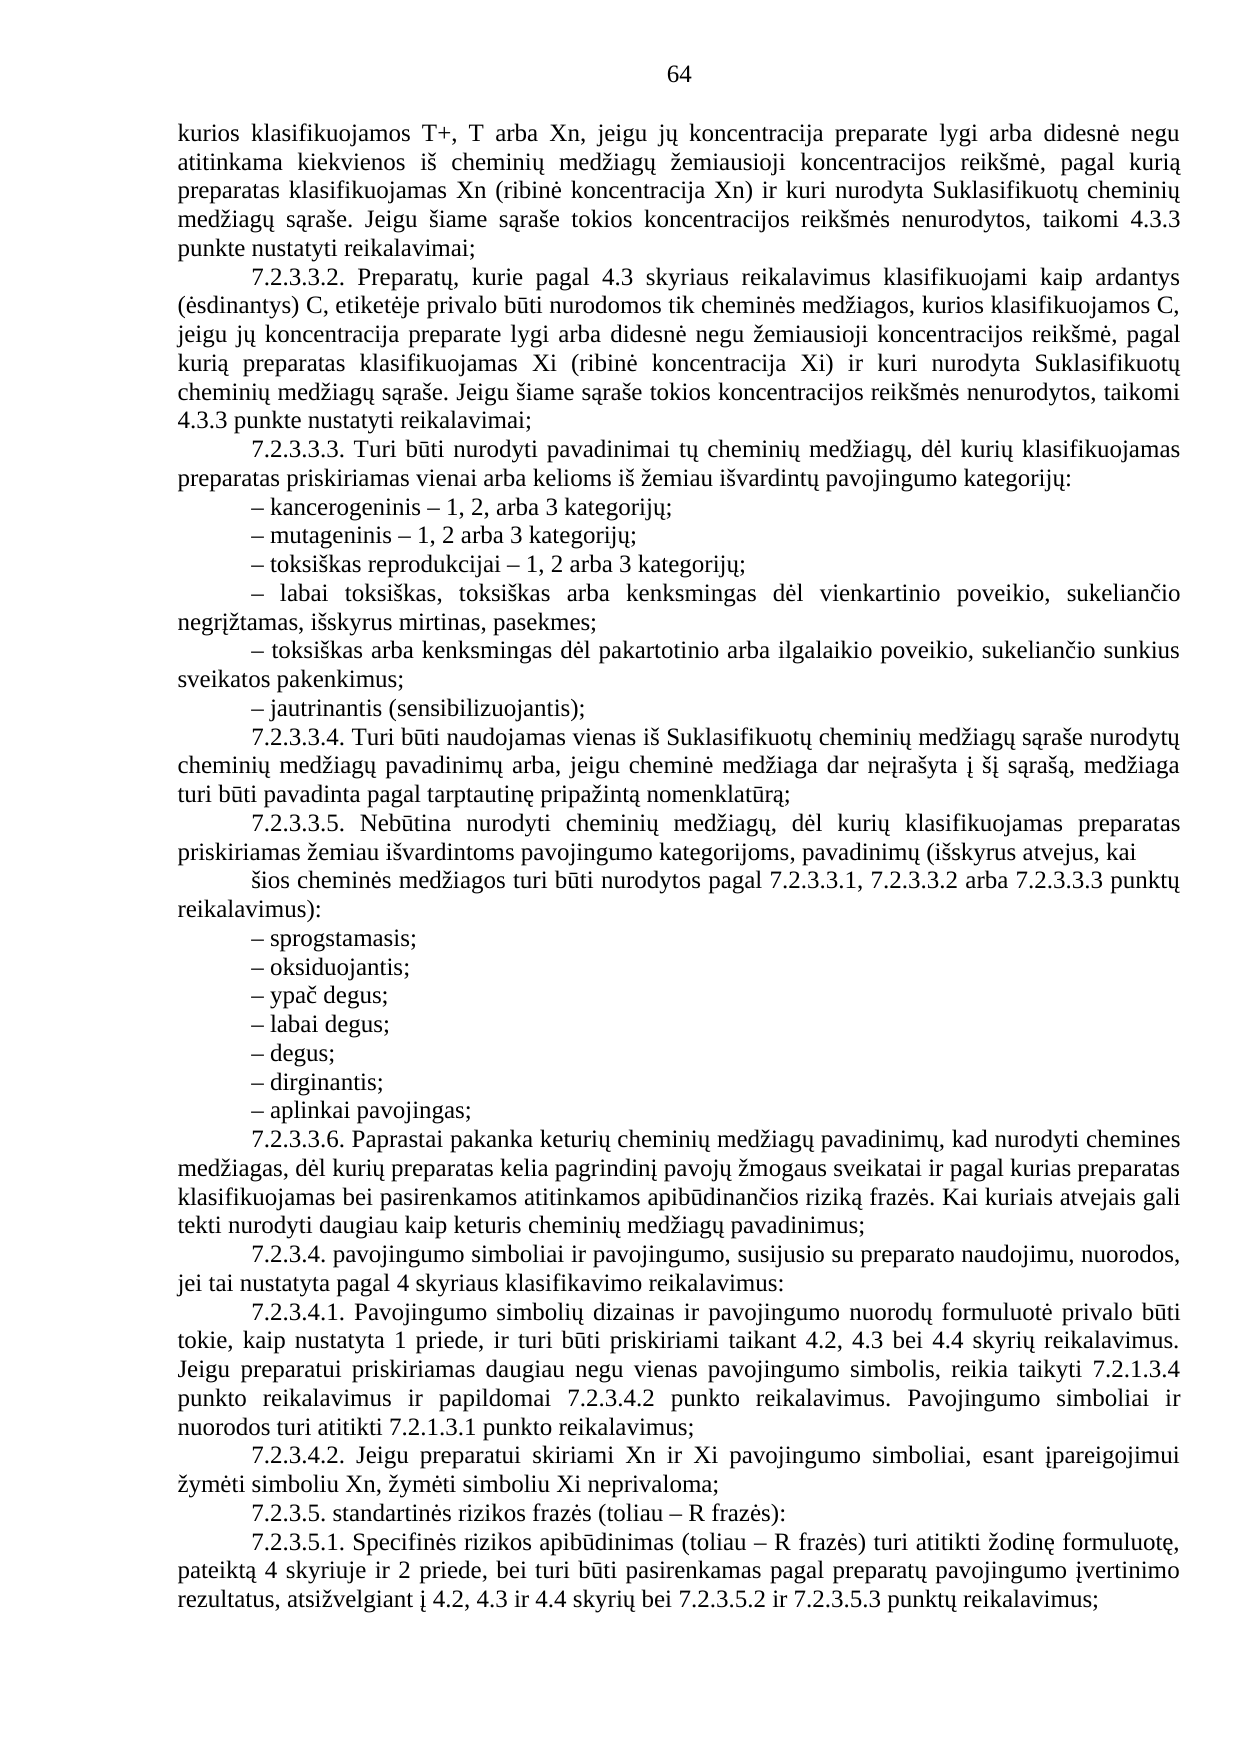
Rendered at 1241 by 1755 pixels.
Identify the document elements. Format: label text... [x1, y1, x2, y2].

text 7.2.3.4.2. Jeigu preparatui skiriami Xn ir Xi pavojingumo simboliai, esant įpareigojimui žymėti simboliu Xn, žymėti simboliu Xi neprivaloma; [177, 1441, 1181, 1498]
text 7.2.3.4.1. Pavojingumo simbolių dizainas ir pavojingumo nuorodų formuluotė privalo būti tokie, kaip nustatyta 1 priede, ir turi būti priskiriami taikant 4.2, 4.3 bei 4.4 skyrių reikalavimus. Jeigu preparatui priskiriamas daugiau negu vienas pavojingumo simbolis, reikia taikyti 7.2.1.3.4 punkto reikalavimus ir papildomai 7.2.3.4.2 punkto reikalavimus. Pavojingumo simboliai ir nuorodos turi atitikti 7.2.1.3.1 punkto reikalavimus; [177, 1297, 1181, 1441]
text – oksiduojantis; [177, 952, 1181, 981]
text – toksiškas reprodukcijai – 1, 2 arba 3 kategorijų; [177, 549, 1181, 578]
text 7.2.3.3.2. Preparatų, kurie pagal 4.3 skyriaus reikalavimus klasifikuojami kaip ardantys (ėsdinantys) C, etiketėje privalo būti nurodomos tik cheminės medžiagos, kurios klasifikuojamos C, jeigu jų koncentracija preparate lygi arba didesnė negu žemiausioji koncentracijos reikšmė, pagal kurią preparatas klasifikuojamas Xi (ribinė koncentracija Xi) ir kuri nurodyta Suklasifikuotų cheminių medžiagų sąraše. Jeigu šiame sąraše tokios koncentracijos reikšmės nenurodytos, taikomi 4.3.3 punkte nustatyti reikalavimai; [177, 262, 1181, 434]
text – labai degus; [177, 1009, 1181, 1038]
text – ypač degus; [177, 981, 1181, 1009]
text – kancerogeninis – 1, 2, arba 3 kategorijų; [177, 492, 1181, 521]
text 7.2.3.3.3. Turi būti nurodyti pavadinimai tų cheminių medžiagų, dėl kurių klasifikuojamas preparatas priskiriamas vienai arba kelioms iš žemiau išvardintų pavojingumo kategorijų: [177, 434, 1181, 492]
text – jautrinantis (sensibilizuojantis); [177, 693, 1181, 722]
text – labai toksiškas, toksiškas arba kenksmingas dėl vienkartinio poveikio, sukeliančio negrįžtamas, išskyrus mirtinas, pasekmes; [177, 578, 1181, 636]
text – toksiškas arba kenksmingas dėl pakartotinio arba ilgalaikio poveikio, sukeliančio sunkius sveikatos pakenkimus; [177, 636, 1181, 693]
text 7.2.3.5.1. Specifinės rizikos apibūdinimas (toliau – R frazės) turi atitikti žodinę formuluotę, pateiktą 4 skyriuje ir 2 priede, bei turi būti pasirenkamas pagal preparatų pavojingumo įvertinimo rezultatus, atsižvelgiant į 4.2, 4.3 ir 4.4 skyrių bei 7.2.3.5.2 ir 7.2.3.5.3 punktų reikalavimus; [177, 1527, 1181, 1613]
text 7.2.3.5. standartinės rizikos frazės (toliau – R frazės): [177, 1498, 1181, 1527]
text – aplinkai pavojingas; [177, 1096, 1181, 1124]
text – dirginantis; [177, 1067, 1181, 1096]
text 7.2.3.4. pavojingumo simboliai ir pavojingumo, susijusio su preparato naudojimu, nuorodos, jei tai nustatyta pagal 4 skyriaus klasifikavimo reikalavimus: [177, 1239, 1181, 1297]
text 7.2.3.3.5. Nebūtina nurodyti cheminių medžiagų, dėl kurių klasifikuojamas preparatas priskiriamas žemiau išvardintoms pavojingumo kategorijoms, pavadinimų (išskyrus atvejus, kai [177, 808, 1181, 866]
text – sprogstamasis; [177, 923, 1181, 952]
text šios cheminės medžiagos turi būti nurodytos pagal 7.2.3.3.1, 7.2.3.3.2 arba 7.2.3.3.3 punktų reikalavimus): [177, 866, 1181, 923]
text – mutageninis – 1, 2 arba 3 kategorijų; [177, 521, 1181, 549]
text kurios klasifikuojamos T+, T arba Xn, jeigu jų koncentracija preparate lygi arba didesnė negu atitinkama kiekvienos iš cheminių medžiagų žemiausioji koncentracijos reikšmė, pagal kurią preparatas klasifikuojamas Xn (ribinė koncentracija Xn) ir kuri nurodyta Suklasifikuotų cheminių medžiagų sąraše. Jeigu šiame sąraše tokios koncentracijos reikšmės nenurodytos, taikomi 4.3.3 punkte nustatyti reikalavimai; [177, 118, 1181, 262]
text 7.2.3.3.4. Turi būti naudojamas vienas iš Suklasifikuotų cheminių medžiagų sąraše nurodytų cheminių medžiagų pavadinimų arba, jeigu cheminė medžiaga dar neįrašyta į šį sąrašą, medžiaga turi būti pavadinta pagal tarptautinę pripažintą nomenklatūrą; [177, 722, 1181, 808]
text 7.2.3.3.6. Paprastai pakanka keturių cheminių medžiagų pavadinimų, kad nurodyti chemines medžiagas, dėl kurių preparatas kelia pagrindinį pavojų žmogaus sveikatai ir pagal kurias preparatas klasifikuojamas bei pasirenkamos atitinkamos apibūdinančios riziką frazės. Kai kuriais atvejais gali tekti nurodyti daugiau kaip keturis cheminių medžiagų pavadinimus; [177, 1124, 1181, 1239]
text – degus; [177, 1038, 1181, 1067]
